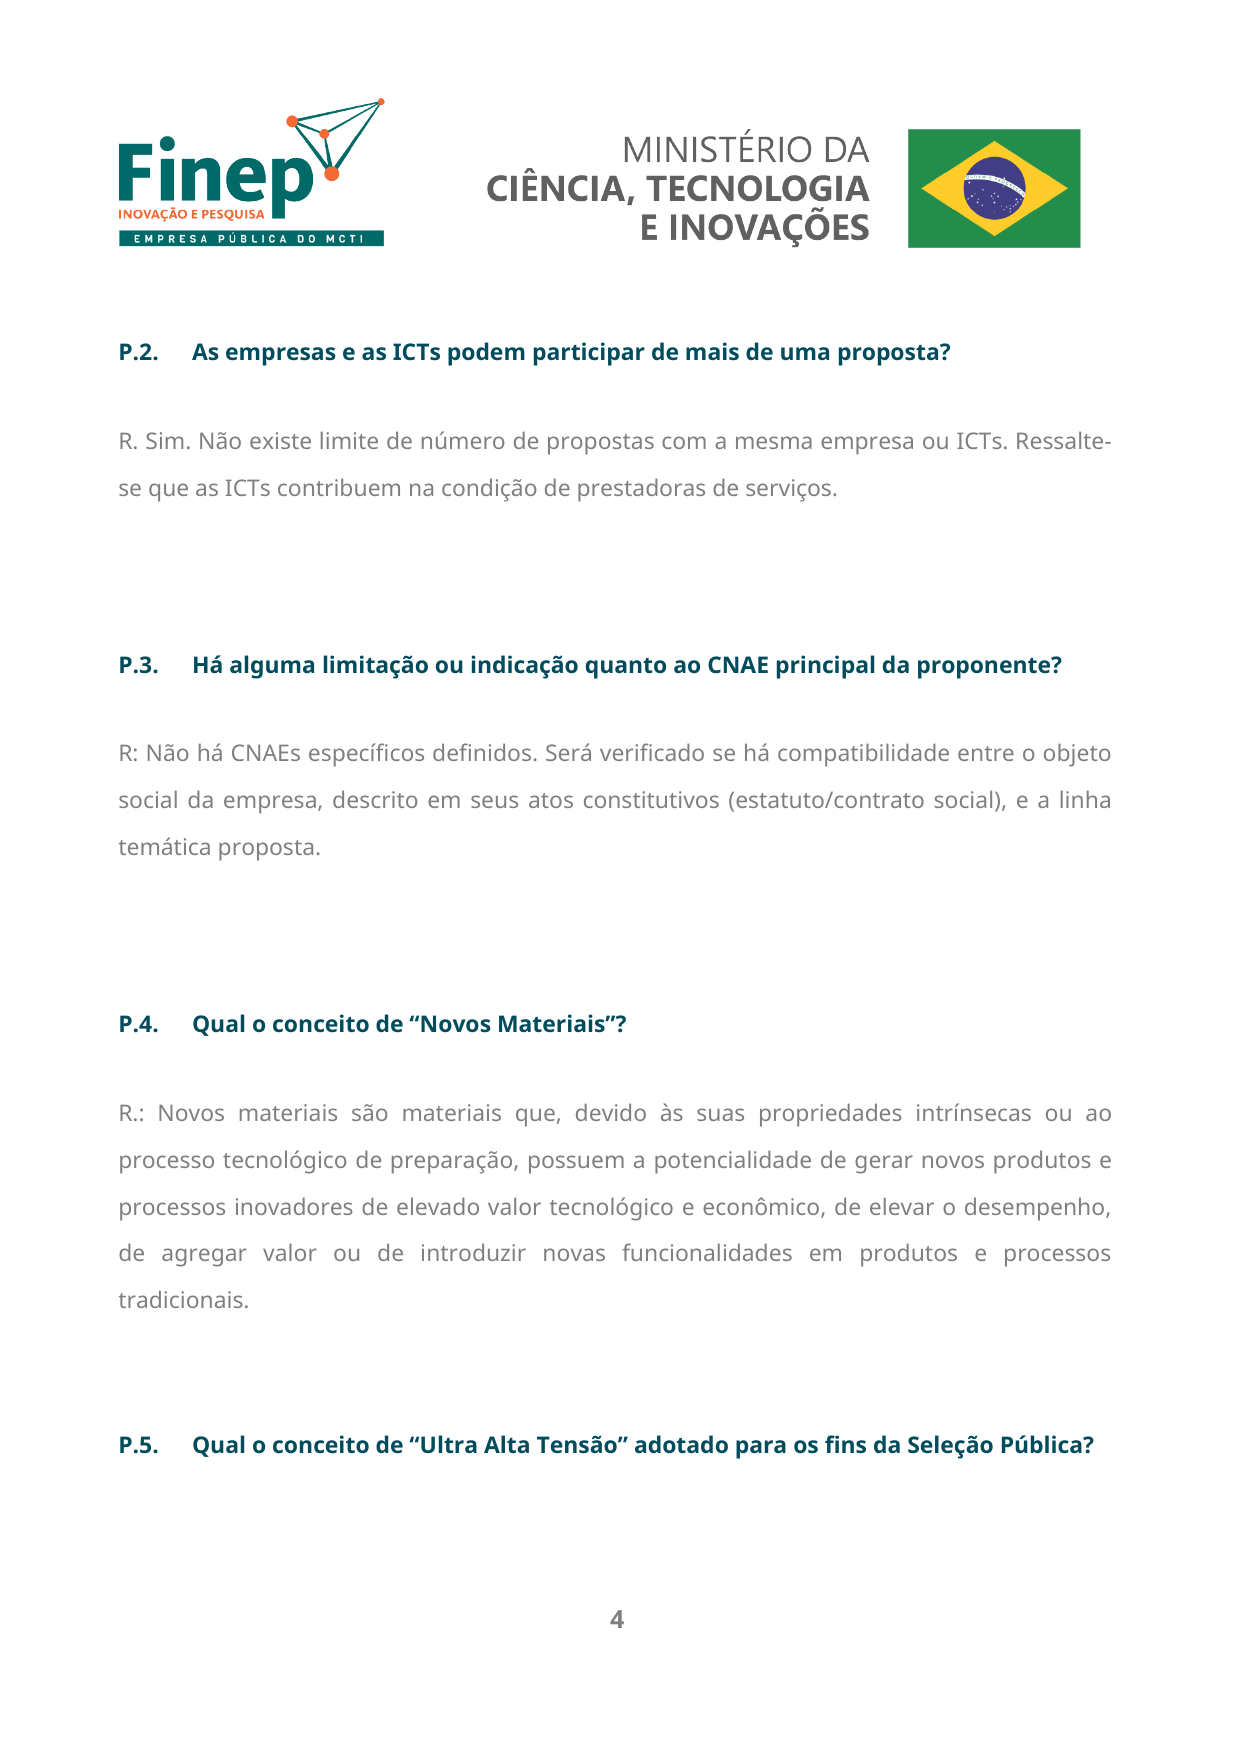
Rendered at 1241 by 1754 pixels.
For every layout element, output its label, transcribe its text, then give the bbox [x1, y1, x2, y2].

text R: Não há CNAEs específicos definidos. Será verificado se há compatibilidade entre o objeto social da empresa, descrito em seus atos constitutivos (estatuto/contrato social), e a linha temática proposta. [118, 737, 1113, 862]
text R. Sim. Não existe limite de número de propostas com a mesma empresa ou ICTs. Ressalte-se que as ICTs contribuem na condição de prestadoras de serviços. [118, 425, 1113, 503]
list As empresas e as ICTs podem participar de mais de uma proposta? [118, 336, 1113, 368]
text R.: Novos materiais são materiais que, devido às suas propriedades intrínsecas ou ao processo tecnológico de preparação, possuem a potencialidade de gerar novos produtos e processos inovadores de elevado valor tecnológico e econômico, de elevar o desempenho, de agregar valor ou de introduzir novas funcionalidades em produtos e processos tradicionais. [118, 1097, 1113, 1316]
list Qual o conceito de “Ultra Alta Tensão” adotado para os fins da Seleção Pública? [118, 1429, 1113, 1460]
list Há alguma limitação ou indicação quanto ao CNAE principal da proponente? [118, 649, 1113, 680]
list Qual o conceito de “Novos Materiais”? [118, 1008, 1113, 1039]
